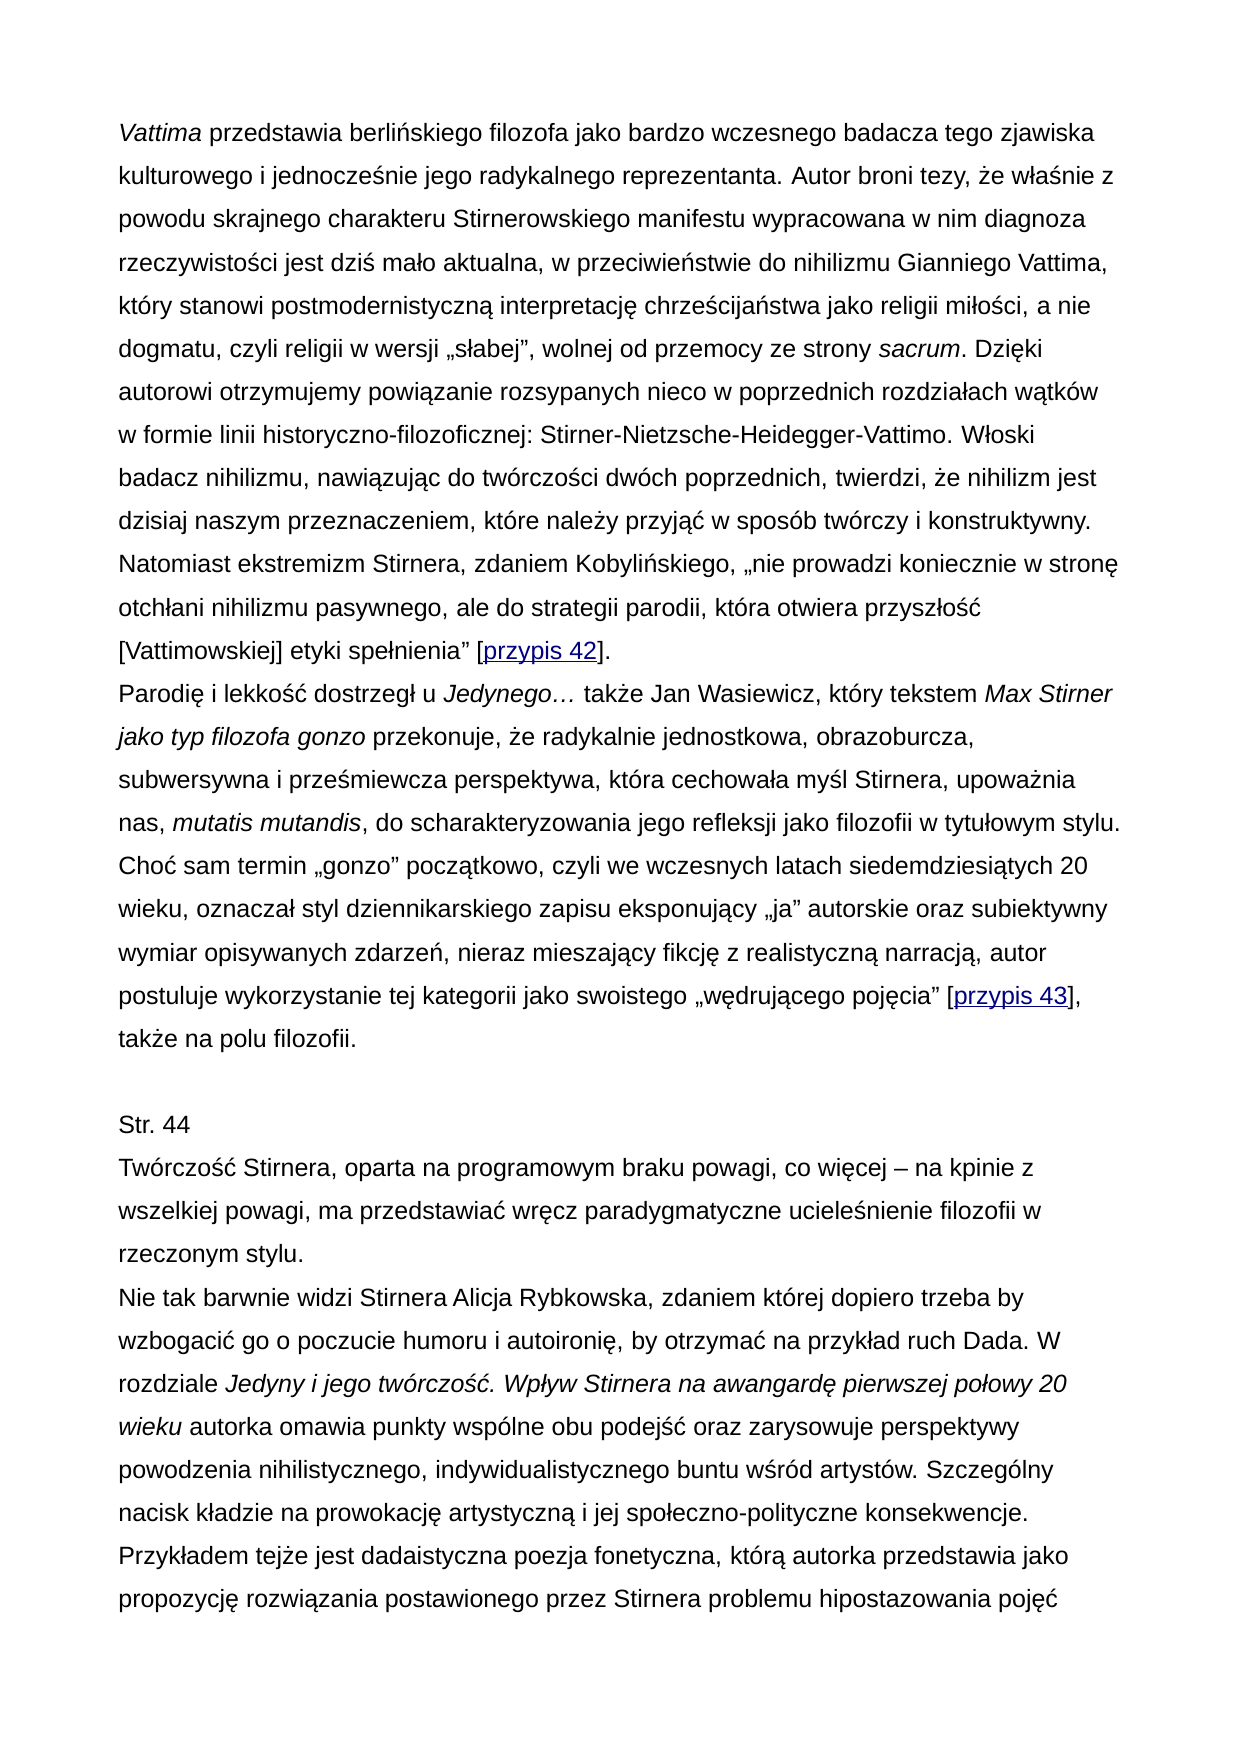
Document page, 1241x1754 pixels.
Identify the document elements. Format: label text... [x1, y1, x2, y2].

text Parodię i lekkość dostrzegł u Jedynego… także Jan Wasiewicz, który tekstem Max Stirner jako typ filozofa gonzo przekonuje, że radykalnie jednostkowa, obrazoburcza, subwersywna i prześmiewcza perspektywa, która cechowała myśl Stirnera, upoważnia nas, mutatis mutandis, do scharakteryzowania jego refleksji jako filozofii w tytułowym stylu. Choć sam termin „gonzo” początkowo, czyli we wczesnych latach siedemdziesiątych 20 wieku, oznaczał styl dziennikarskiego zapisu eksponujący „ja” autorskie oraz subiektywny wymiar opisywanych zdarzeń, nieraz mieszający fikcję z realistyczną narracją, autor postuluje wykorzystanie tej kategorii jako swoistego „wędrującego pojęcia” [przypis 43], także na polu filozofii. [118, 679, 1122, 1052]
text Str. 44 [118, 1110, 1122, 1139]
text Vattima przedstawia berlińskiego filozofa jako bardzo wczesnego badacza tego zjawiska kulturowego i jednocześnie jego radykalnego reprezentanta. Autor broni tezy, że właśnie z powodu skrajnego charakteru Stirnerowskiego manifestu wypracowana w nim diagnoza rzeczywistości jest dziś mało aktualna, w przeciwieństwie do nihilizmu Gianniego Vattima, który stanowi postmodernistyczną interpretację chrześcijaństwa jako religii miłości, a nie dogmatu, czyli religii w wersji „słabej”, wolnej od przemocy ze strony sacrum. Dzięki autorowi otrzymujemy powiązanie rozsypanych nieco w poprzednich rozdziałach wątków w formie linii historyczno-filozoficznej: Stirner-Nietzsche-Heidegger-Vattimo. Włoski badacz nihilizmu, nawiązując do twórczości dwóch poprzednich, twierdzi, że nihilizm jest dzisiaj naszym przeznaczeniem, które należy przyjąć w sposób twórczy i konstruktywny. Natomiast ekstremizm Stirnera, zdaniem Kobylińskiego, „nie prowadzi koniecznie w stronę otchłani nihilizmu pasywnego, ale do strategii parodii, która otwiera przyszłość [Vattimowskiej] etyki spełnienia” [przypis 42]. [118, 118, 1122, 664]
text Nie tak barwnie widzi Stirnera Alicja Rybkowska, zdaniem której dopiero trzeba by wzbogacić go o poczucie humoru i autoironię, by otrzymać na przykład ruch Dada. W rozdziale Jedyny i jego twórczość. Wpływ Stirnera na awangardę pierwszej połowy 20 wieku autorka omawia punkty wspólne obu podejść oraz zarysowuje perspektywy powodzenia nihilistycznego, indywidualistycznego buntu wśród artystów. Szczególny nacisk kładzie na prowokację artystyczną i jej społeczno-polityczne konsekwencje. Przykładem tejże jest dadaistyczna poezja fonetyczna, którą autorka przedstawia jako propozycję rozwiązania postawionego przez Stirnera problemu hipostazowania pojęć [118, 1282, 1122, 1613]
text Twórczość Stirnera, oparta na programowym braku powagi, co więcej – na kpinie z wszelkiej powagi, ma przedstawiać wręcz paradygmatyczne ucieleśnienie filozofii w rzeczonym stylu. [118, 1153, 1122, 1268]
